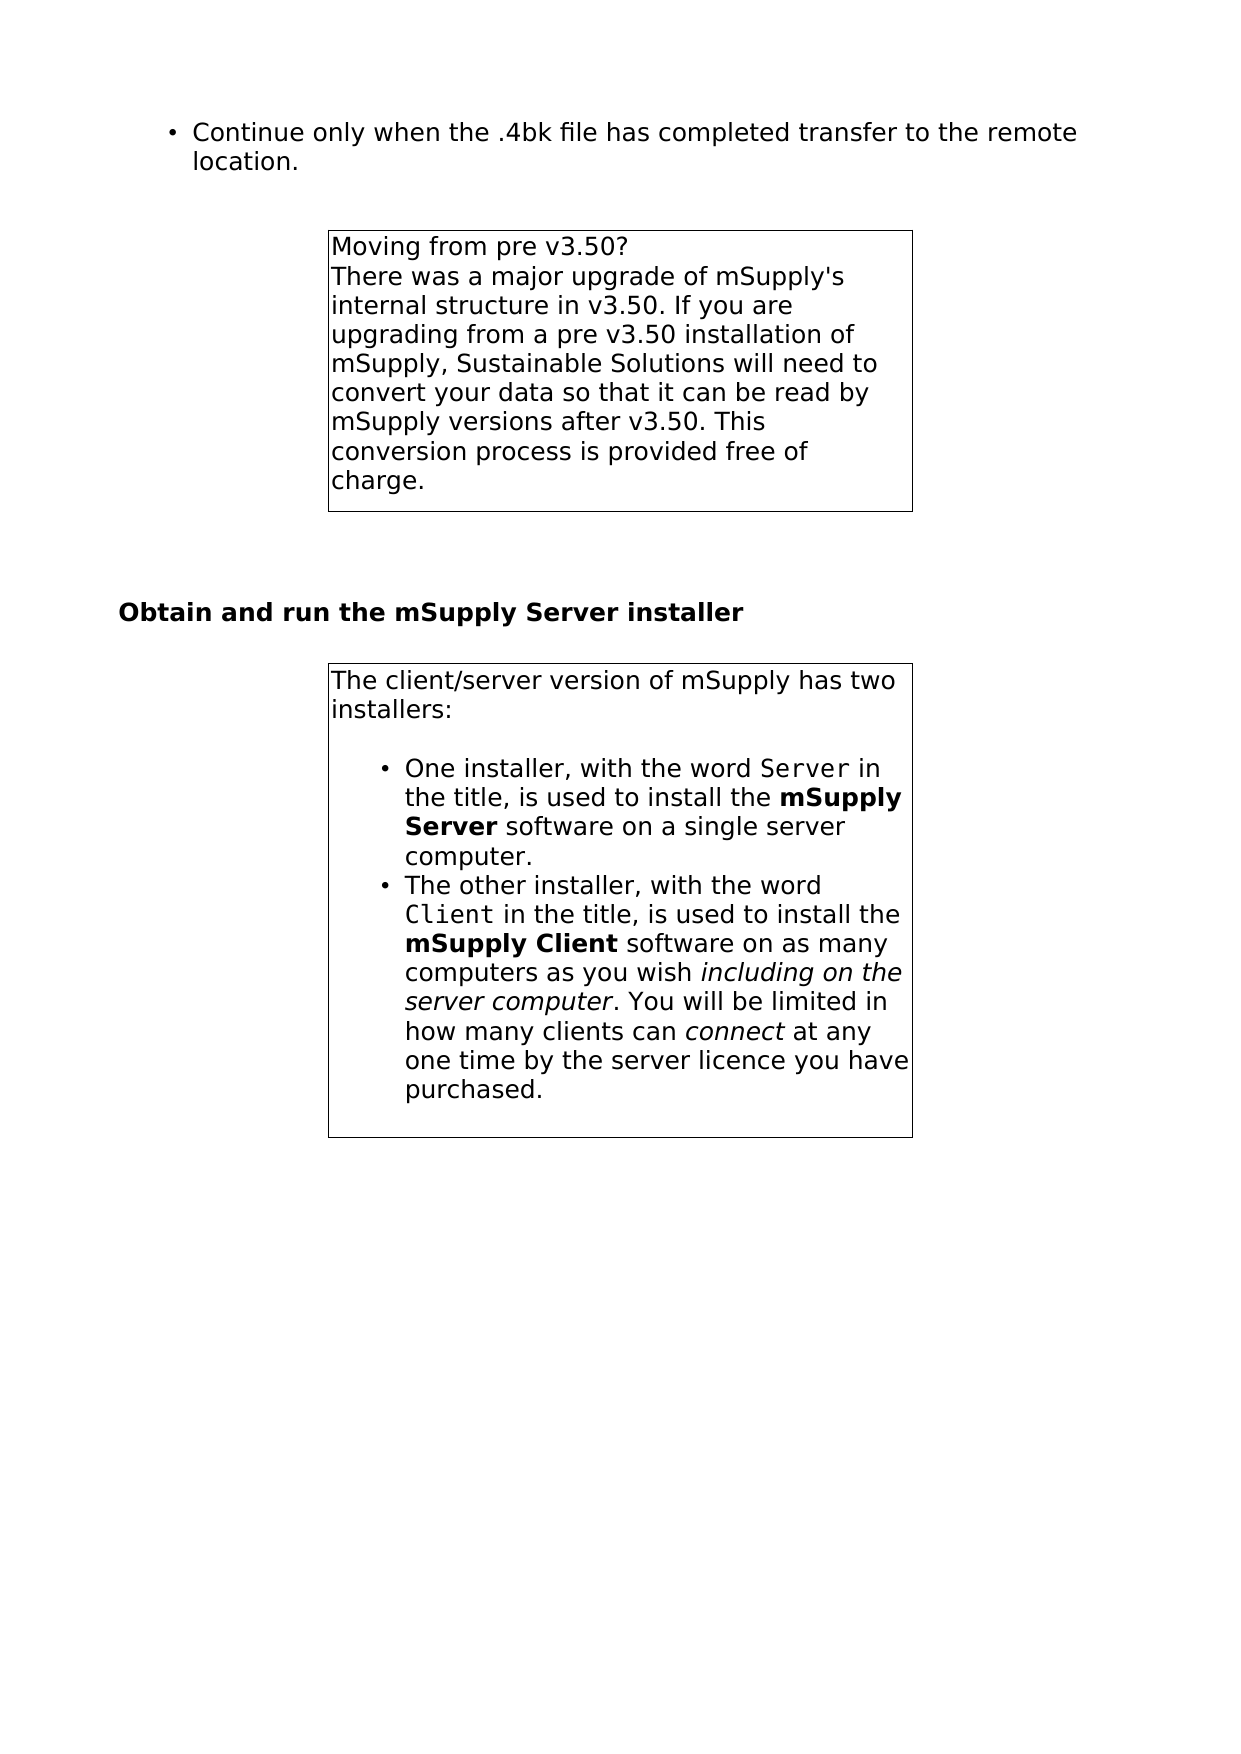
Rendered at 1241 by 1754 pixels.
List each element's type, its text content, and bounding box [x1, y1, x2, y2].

table_header The client/server version of mSupply has two installers: One installer, with the word Server in the title, is used to install the mSupply Server software on a single server computer. The other installer, with the word Client in the title, is used to install the mSupply Client software on as many computers as you wish including on the server computer. You will be limited in how many clients can connect at any one time by the server licence you have purchased. [329, 664, 912, 1137]
list Continue only when the .4bk file has completed transfer to the remote location. [177, 118, 1122, 176]
subtitle Obtain and run the mSupply Server installer [118, 598, 1122, 627]
table_header Moving from pre v3.50? There was a major upgrade of mSupply's internal structure in v3.50. If you are upgrading from a pre v3.50 installation of mSupply, Sustainable Solutions will need to convert your data so that it can be read by mSupply versions after v3.50. This conversion process is provided free of charge. [329, 231, 912, 511]
